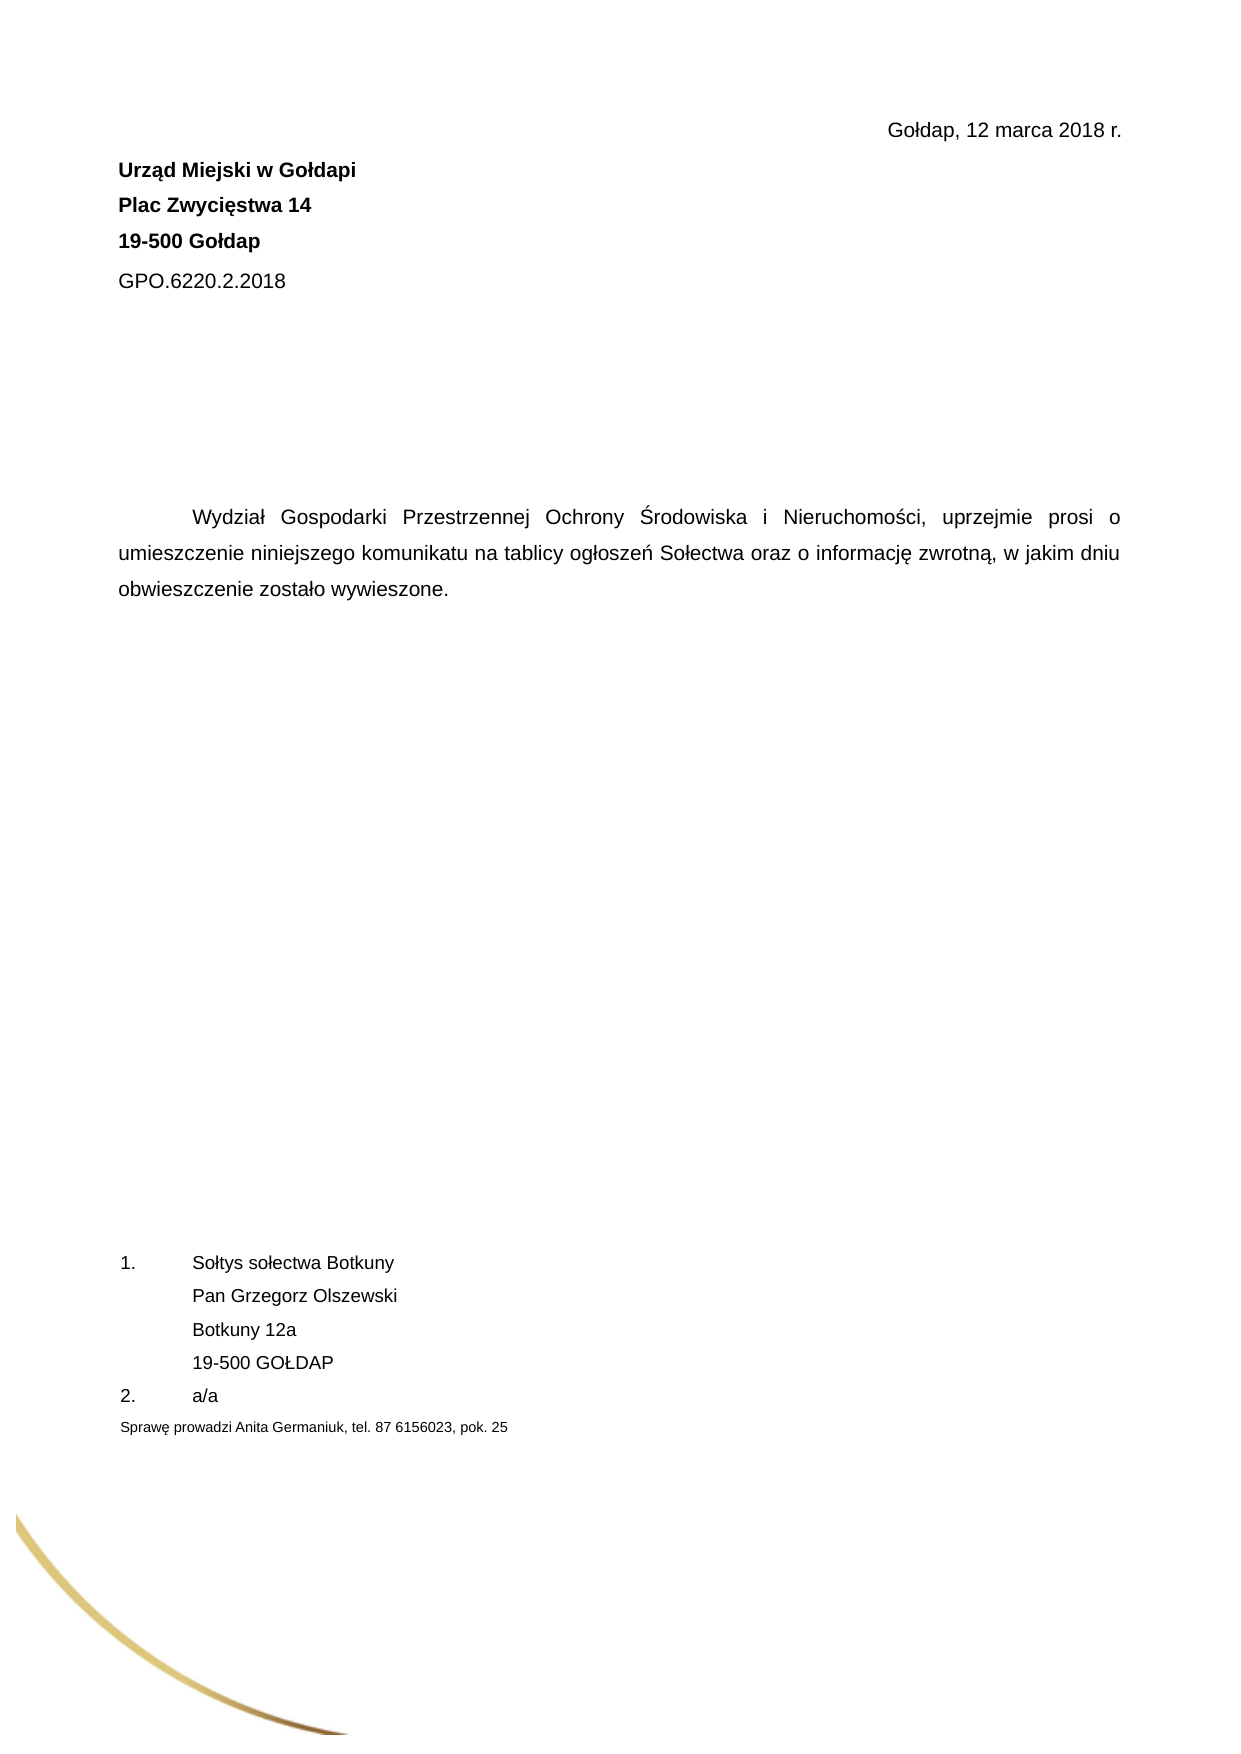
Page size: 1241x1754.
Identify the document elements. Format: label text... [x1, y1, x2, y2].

text 19-500 GOŁDAP [120, 1352, 1122, 1373]
text GPO.6220.2.2018 [118, 268, 1122, 292]
text Plac Zwycięstwa 14 [118, 193, 1122, 217]
text Sprawę prowadzi Anita Germaniuk, tel. 87 6156023, pok. 25 [120, 1419, 1122, 1435]
text 2. a/a [120, 1385, 1122, 1407]
text 19-500 Gołdap [118, 229, 1122, 253]
picture [16, 1511, 357, 1735]
text Botkuny 12a [120, 1318, 1122, 1340]
text Urząd Miejski w Gołdapi [118, 157, 1122, 181]
text 1. Sołtys sołectwa Botkuny [120, 1251, 1122, 1273]
text Pan Grzegorz Olszewski [120, 1285, 1122, 1306]
text Gołdap, 12 marca 2018 r. [118, 118, 1122, 142]
text Wydział Gospodarki Przestrzennej Ochrony Środowiska i Nieruchomości, uprzejmie prosi o umieszczenie niniejszego komunikatu na tablicy ogłoszeń Sołectwa oraz o informację zwrotną, w jakim dniu obwieszczenie zostało wywieszone. [118, 505, 1122, 601]
